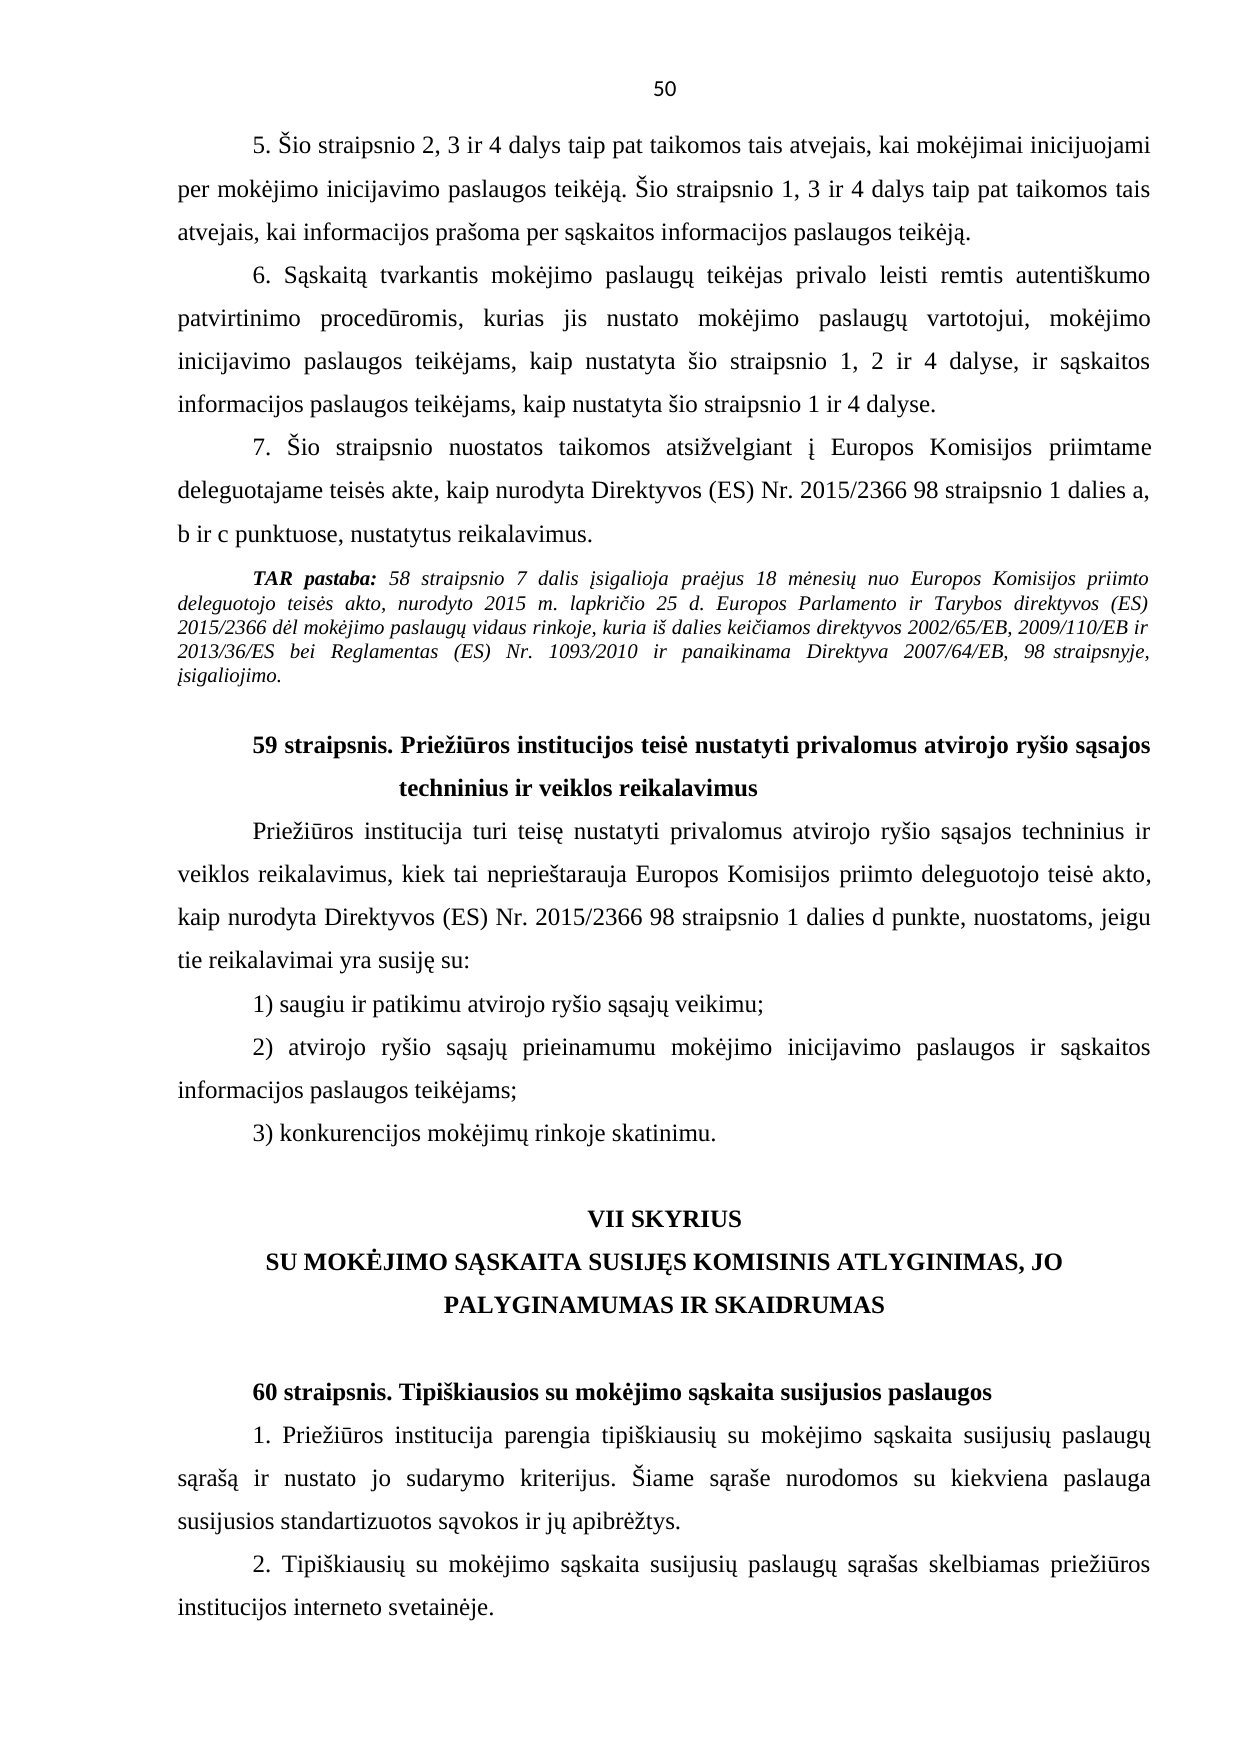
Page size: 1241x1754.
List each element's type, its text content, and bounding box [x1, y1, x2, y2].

text 5. Šio straipsnio 2, 3 ir 4 dalys taip pat taikomos tais atvejais, kai mokėjimai inicijuojami per mokėjimo inicijavimo paslaugos teikėją. Šio straipsnio 1, 3 ir 4 dalys taip pat taikomos tais atvejais, kai informacijos prašoma per sąskaitos informacijos paslaugos teikėją. [177, 131, 1152, 246]
text 7. Šio straipsnio nuostatos taikomos atsižvelgiant į Europos Komisijos priimtame deleguotajame teisės akte, kaip nurodyta Direktyvos (ES) Nr. 2015/2366 98 straipsnio 1 dalies a, b ir c punktuose, nustatytus reikalavimus. [177, 432, 1152, 547]
text TAR pastaba: 58 straipsnio 7 dalis įsigalioja praėjus 18 mėnesių nuo Europos Komisijos priimto deleguotojo teisės akto, nurodyto 2015 m. lapkričio 25 d. Europos Parlamento ir Tarybos direktyvos (ES) 2015/2366 dėl mokėjimo paslaugų vidaus rinkoje, kuria iš dalies keičiamos direktyvos 2002/65/EB, 2009/110/EB ir 2013/36/ES bei Reglamentas (ES) Nr. 1093/2010 ir panaikinama Direktyva 2007/64/EB, 98 straipsnyje, įsigaliojimo. [177, 562, 1152, 687]
text 1) saugiu ir patikimu atvirojo ryšio sąsajų veikimu; [177, 989, 1152, 1017]
text 3) konkurencijos mokėjimų rinkoje skatinimu. [177, 1118, 1152, 1147]
text 2) atvirojo ryšio sąsajų prieinamumu mokėjimo inicijavimo paslaugos ir sąskaitos informacijos paslaugos teikėjams; [177, 1032, 1152, 1104]
text Priežiūros institucija turi teisę nustatyti privalomus atvirojo ryšio sąsajos techninius ir veiklos reikalavimus, kiek tai neprieštarauja Europos Komisijos priimto deleguotojo teisė akto, kaip nurodyta Direktyvos (ES) Nr. 2015/2366 98 straipsnio 1 dalies d punkte, nuostatoms, jeigu tie reikalavimai yra susiję su: [177, 816, 1152, 974]
text 2. Tipiškiausių su mokėjimo sąskaita susijusių paslaugų sąrašas skelbiamas priežiūros institucijos interneto svetainėje. [177, 1549, 1152, 1621]
text 1. Priežiūros institucija parengia tipiškiausių su mokėjimo sąskaita susijusių paslaugų sąrašą ir nustato jo sudarymo kriterijus. Šiame sąraše nurodomos su kiekviena paslauga susijusios standartizuotos sąvokos ir jų apibrėžtys. [177, 1420, 1152, 1535]
text 6. Sąskaitą tvarkantis mokėjimo paslaugų teikėjas privalo leisti remtis autentiškumo patvirtinimo procedūromis, kurias jis nustato mokėjimo paslaugų vartotojui, mokėjimo inicijavimo paslaugos teikėjams, kaip nustatyta šio straipsnio 1, 2 ir 4 dalyse, ir sąskaitos informacijos paslaugos teikėjams, kaip nustatyta šio straipsnio 1 ir 4 dalyse. [177, 260, 1152, 418]
text 59 straipsnis. Priežiūros institucijos teisė nustatyti privalomus atvirojo ryšio sąsajos techninius ir veiklos reikalavimus [252, 730, 1152, 802]
text SU MOKĖJIMO SĄSKAITA SUSIJĘS KOMISINIS ATLYGINIMAS, jo PALYGINAMUMAS ir skaidrumas [177, 1247, 1152, 1319]
text VII SKYRIUS [177, 1204, 1152, 1233]
text 60 straipsnis. Tipiškiausios su mokėjimo sąskaita susijusios paslaugos [177, 1377, 1152, 1406]
